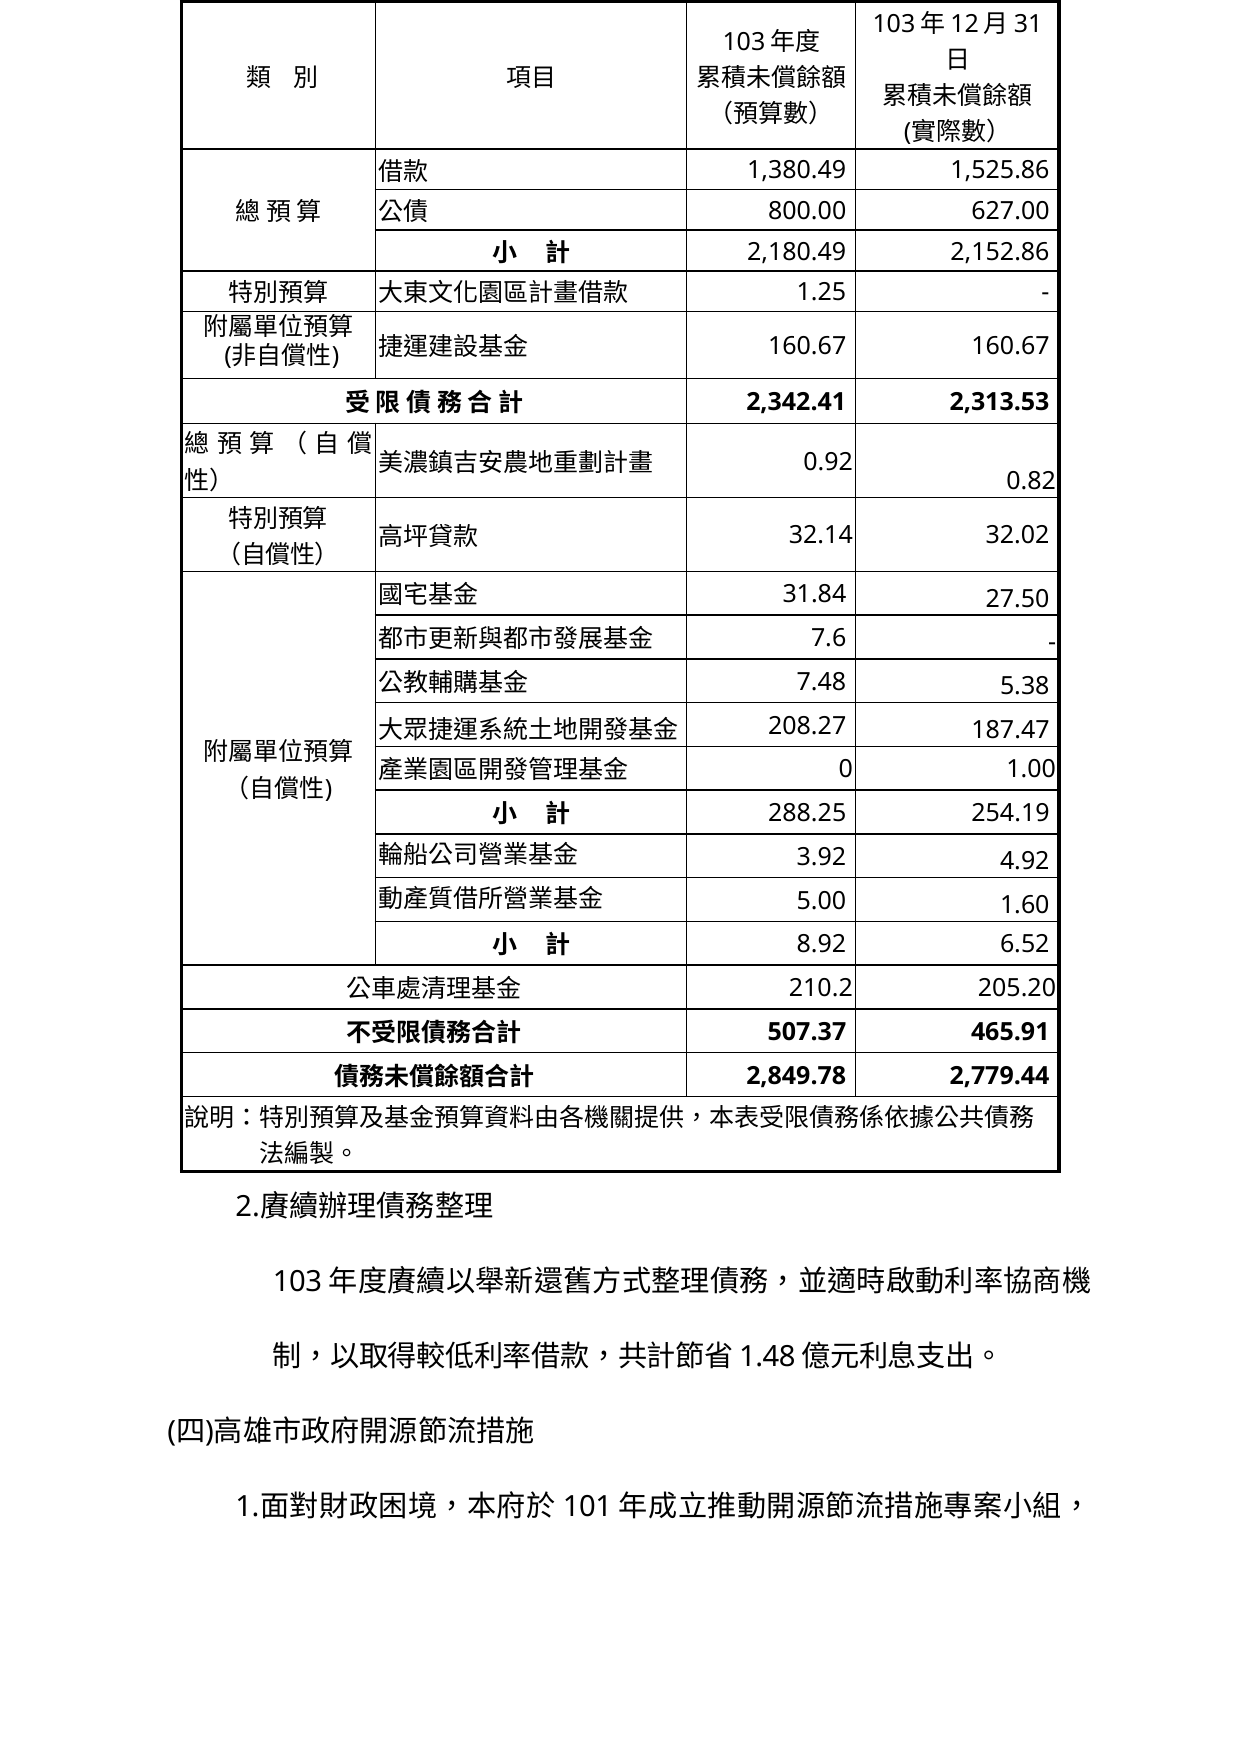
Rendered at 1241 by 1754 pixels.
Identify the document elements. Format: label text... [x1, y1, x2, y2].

table_cell 160.67 [856, 312, 1057, 377]
table_cell 總預算（自償性） [183, 424, 375, 496]
table_cell 160.67 [687, 312, 855, 377]
table_cell - [856, 616, 1057, 658]
table_cell - [856, 272, 1057, 311]
table_cell 2,152.86 [856, 231, 1057, 270]
table_header 103年度 累積未償餘額 （預算數） [687, 3, 855, 148]
table_cell 高坪貸款 [376, 498, 686, 571]
table_cell 208.27 [687, 703, 855, 746]
table_cell 借款 [376, 150, 686, 189]
table_cell 507.37 [687, 1010, 855, 1052]
table_cell 27.50 [856, 572, 1057, 614]
table_cell 8.92 [687, 922, 855, 964]
table_cell 800.00 [687, 190, 855, 229]
table_cell 受 限 債 務 合 計 [183, 379, 686, 422]
table_cell 7.48 [687, 660, 855, 702]
table_cell 公教輔購基金 [376, 660, 686, 702]
table_cell 205.20 [856, 966, 1057, 1008]
table_cell 大眾捷運系統土地開發基金 [376, 703, 686, 746]
table_cell 公車處清理基金 [183, 966, 686, 1008]
table_cell 特別預算 （自償性） [183, 498, 375, 571]
table_cell 187.47 [856, 703, 1057, 746]
table_cell 2,180.49 [687, 231, 855, 270]
table_cell 小 計 [376, 922, 686, 964]
table_cell 小 計 [376, 231, 686, 270]
text 2.賡續辦理債務整理 [235, 164, 1092, 1223]
table_cell 1,380.49 [687, 150, 855, 189]
table_cell 不受限債務合計 [183, 1010, 686, 1052]
table_cell 7.6 [687, 616, 855, 658]
table_header 項目 [376, 3, 686, 148]
table_cell 產業園區開發管理基金 [376, 747, 686, 789]
table_cell 1.25 [687, 272, 855, 311]
table_cell 0 [687, 747, 855, 789]
table_cell 32.14 [687, 498, 855, 571]
table_cell 2,849.78 [687, 1053, 855, 1096]
table_cell 2,342.41 [687, 379, 855, 422]
table_cell 美濃鎮吉安農地重劃計畫 [376, 424, 686, 496]
table_header 類 別 [183, 3, 375, 148]
table_cell 31.84 [687, 572, 855, 614]
table_cell 627.00 [856, 190, 1057, 229]
table_cell 1,525.86 [856, 150, 1057, 189]
text (四)高雄市政府開源節流措施 [148, 1391, 1092, 1466]
table_cell 大東文化園區計畫借款 [376, 272, 686, 311]
table_cell 254.19 [856, 791, 1057, 833]
table_cell 都市更新與都市發展基金 [376, 616, 686, 658]
table_cell 說明：特別預算及基金預算資料由各機關提供，本表受限債務係依據公共債務法編製。 [183, 1097, 1057, 1169]
table_cell 公債 [376, 190, 686, 229]
table_cell 附屬單位預算 (非自償性) [183, 312, 375, 377]
table_cell 6.52 [856, 922, 1057, 964]
table_cell 5.00 [687, 878, 855, 921]
table_cell 210.2 [687, 966, 855, 1008]
table_cell 1.00 [856, 747, 1057, 789]
table_cell 0.92 [687, 424, 855, 496]
table_header 103年12月31日 累積未償餘額 (實際數） [856, 3, 1057, 148]
text 1.面對財政困境，本府於101年成立推動開源節流措施專案小組， [235, 1466, 1092, 1541]
text 103年度賡續以舉新還舊方式整理債務，並適時啟動利率協商機制，以取得較低利率借款，共計節省1.48億元利息支出。 [273, 1241, 1092, 1391]
table_cell 3.92 [687, 835, 855, 877]
table_cell 動產質借所營業基金 [376, 878, 686, 921]
table_cell 2,313.53 [856, 379, 1057, 422]
table_cell 2,779.44 [856, 1053, 1057, 1096]
table_cell 捷運建設基金 [376, 312, 686, 377]
table_cell 附屬單位預算 （自償性) [183, 572, 375, 964]
table_cell 特別預算 [183, 272, 375, 311]
table_cell 債務未償餘額合計 [183, 1053, 686, 1096]
table_cell 32.02 [856, 498, 1057, 571]
table_cell 輪船公司營業基金 [376, 835, 686, 877]
table_cell 小 計 [376, 791, 686, 833]
table_cell 1.60 [856, 878, 1057, 921]
table_cell 0.82 [856, 424, 1057, 496]
table_cell 465.91 [856, 1010, 1057, 1052]
table_cell 國宅基金 [376, 572, 686, 614]
table_cell 288.25 [687, 791, 855, 833]
table_cell 4.92 [856, 835, 1057, 877]
table_cell 5.38 [856, 660, 1057, 702]
table_cell 總 預 算 [183, 150, 375, 270]
